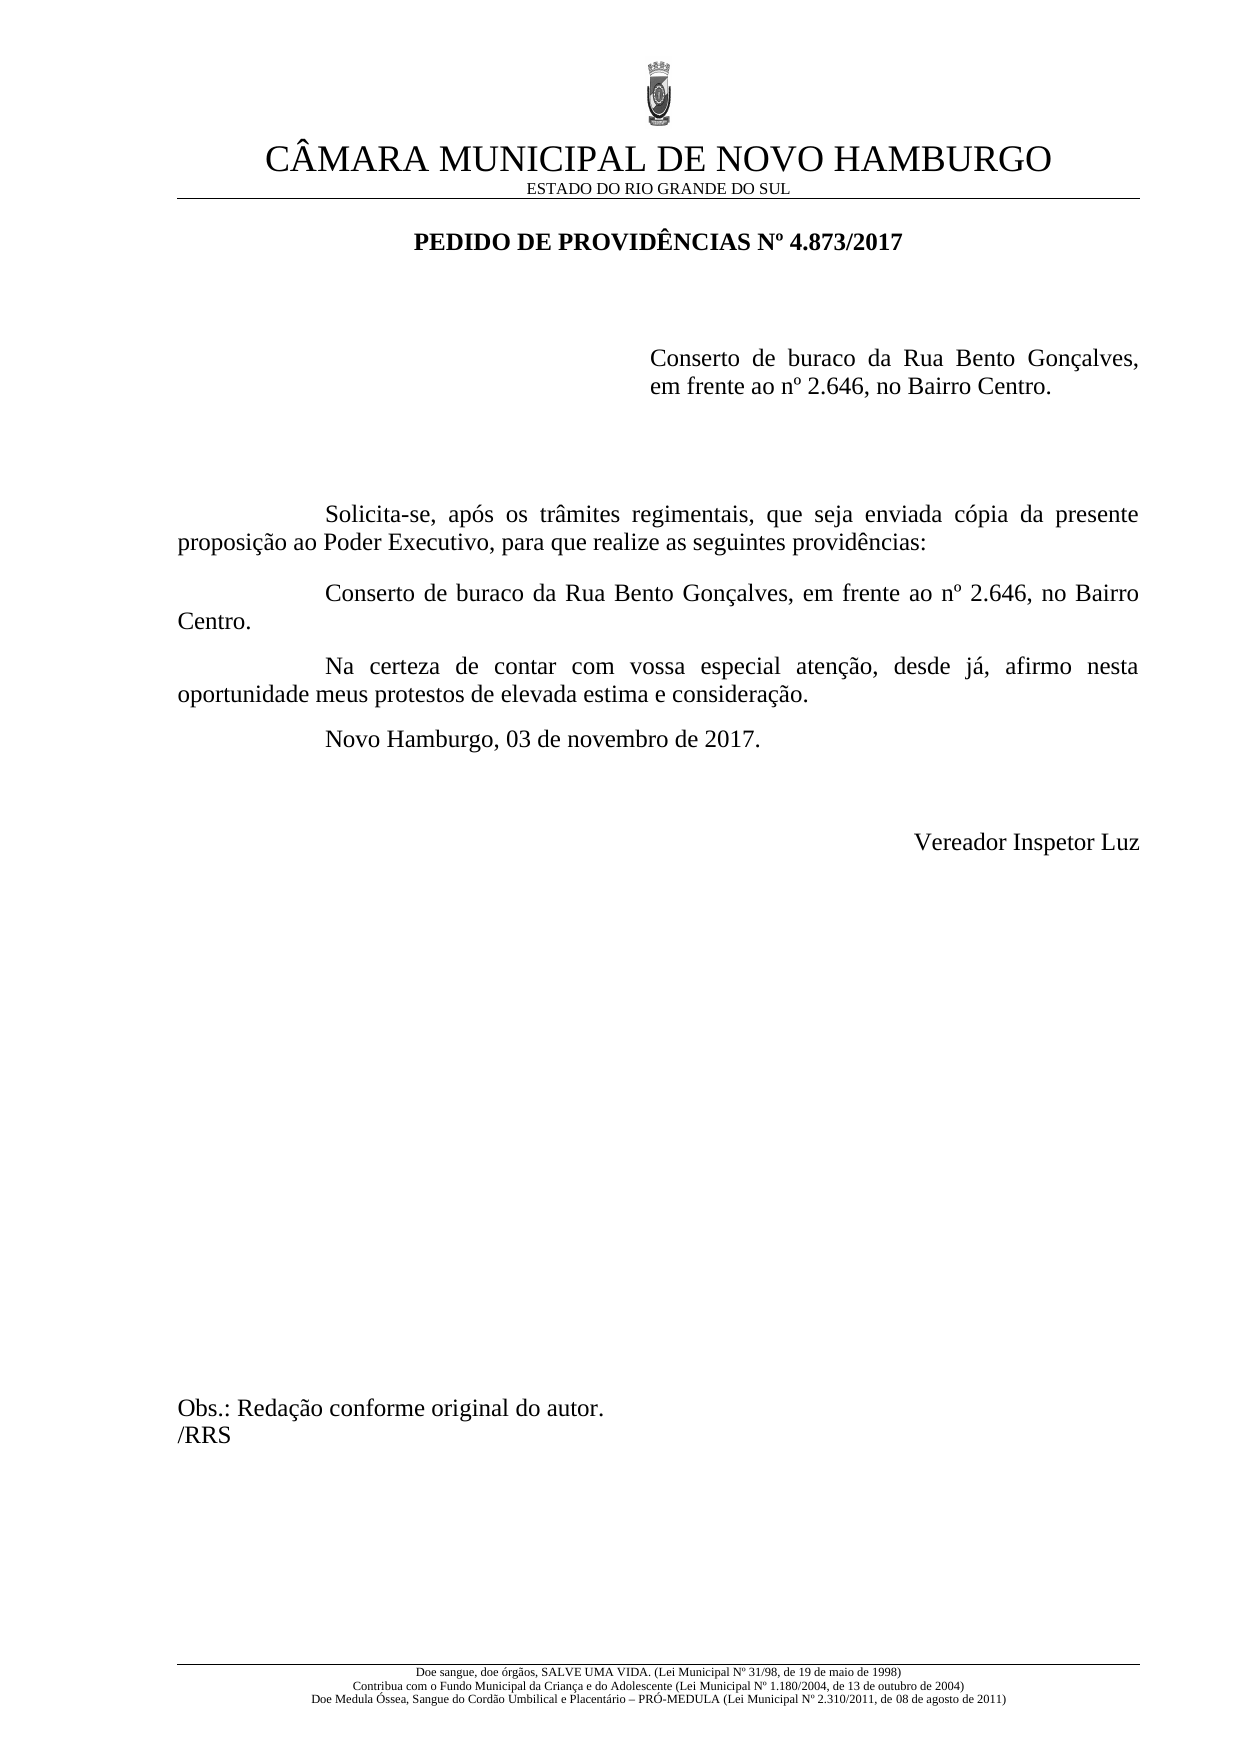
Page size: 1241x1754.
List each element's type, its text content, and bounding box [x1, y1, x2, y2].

text Obs.: Redação conforme original do autor. [177, 1394, 1140, 1422]
text Conserto de buraco da Rua Bento Gonçalves, em frente ao nº 2.646, no Bairro Centro. [650, 344, 1140, 400]
text Novo Hamburgo, 03 de novembro de 2017. [177, 726, 1140, 753]
text /RRS [177, 1422, 1140, 1449]
text Solicita-se, após os trâmites regimentais, que seja enviada cópia da presente proposição ao Poder Executivo, para que realize as seguintes providências: [177, 500, 1140, 556]
text Conserto de buraco da Rua Bento Gonçalves, em frente ao nº 2.646, no Bairro Centro. [177, 579, 1140, 635]
text Na certeza de contar com vossa especial atenção, desde já, afirmo nesta oportunidade meus protestos de elevada estima e consideração. [177, 652, 1140, 708]
text PEDIDO DE PROVIDÊNCIAS Nº 4.873/2017 [177, 228, 1140, 256]
text Vereador Inspetor Luz [177, 828, 1140, 856]
